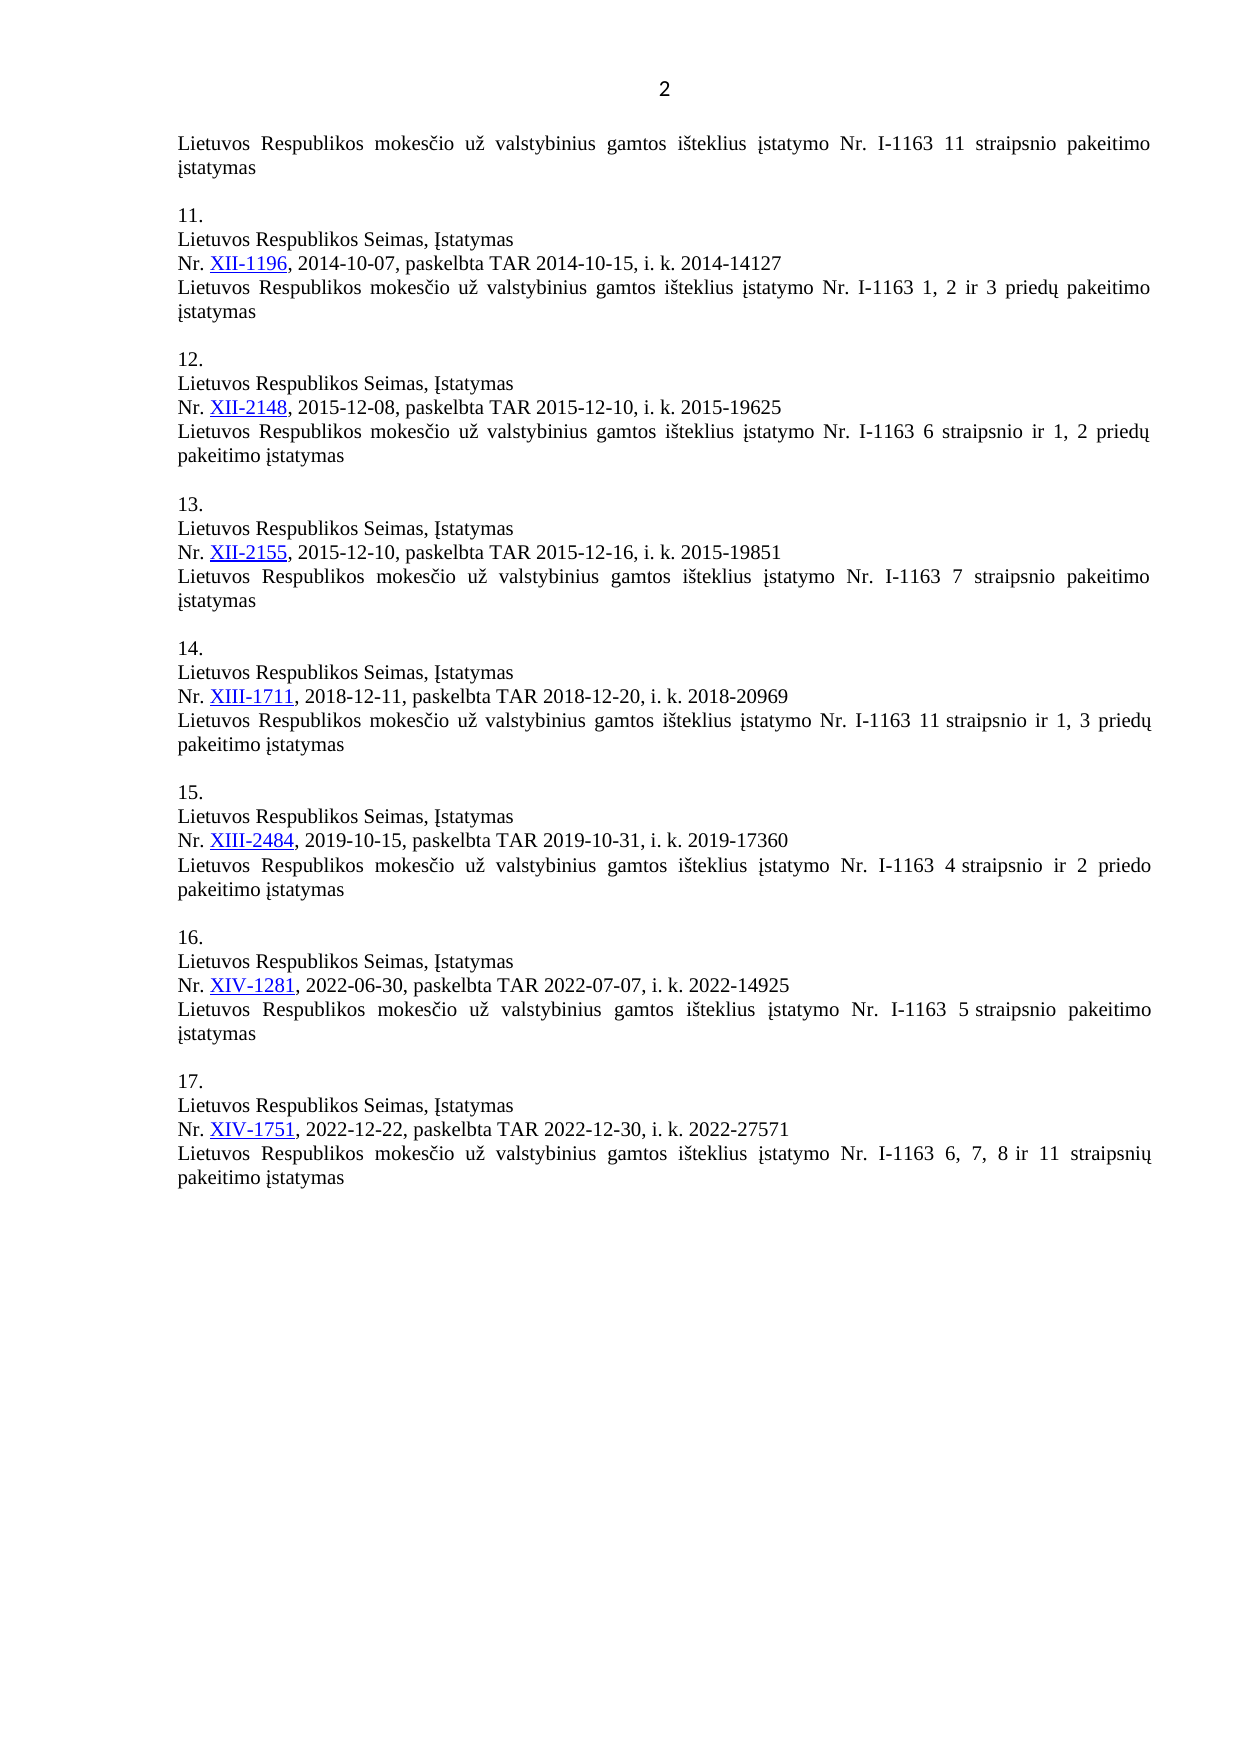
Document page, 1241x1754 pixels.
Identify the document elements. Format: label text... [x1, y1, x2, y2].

text 11. [177, 203, 1152, 227]
text Nr. XIII-1711, 2018-12-11, paskelbta TAR 2018-12-20, i. k. 2018-20969 [177, 684, 1152, 708]
text Nr. XIII-2484, 2019-10-15, paskelbta TAR 2019-10-31, i. k. 2019-17360 [177, 828, 1152, 852]
text Lietuvos Respublikos mokesčio už valstybinius gamtos išteklius įstatymo Nr. I-1163 4 straipsnio ir 2 priedo pakeitimo įstatymas [177, 852, 1152, 901]
text Lietuvos Respublikos Seimas, Įstatymas [177, 516, 1152, 540]
text Lietuvos Respublikos mokesčio už valstybinius gamtos išteklius įstatymo Nr. I-1163 6 straipsnio ir 1, 2 priedų pakeitimo įstatymas [177, 419, 1152, 467]
text Lietuvos Respublikos mokesčio už valstybinius gamtos išteklius įstatymo Nr. I-1163 11 straipsnio pakeitimo įstatymas [177, 131, 1152, 179]
text 14. [177, 636, 1152, 660]
text Lietuvos Respublikos mokesčio už valstybinius gamtos išteklius įstatymo Nr. I-1163 1, 2 ir 3 priedų pakeitimo įstatymas [177, 275, 1152, 323]
text Lietuvos Respublikos Seimas, Įstatymas [177, 949, 1152, 973]
text Lietuvos Respublikos Seimas, Įstatymas [177, 371, 1152, 395]
text Lietuvos Respublikos mokesčio už valstybinius gamtos išteklius įstatymo Nr. I-1163 5 straipsnio pakeitimo įstatymas [177, 997, 1152, 1045]
text Lietuvos Respublikos mokesčio už valstybinius gamtos išteklius įstatymo Nr. I-1163 11 straipsnio ir 1, 3 priedų pakeitimo įstatymas [177, 708, 1152, 756]
text Nr. XIV-1751, 2022-12-22, paskelbta TAR 2022-12-30, i. k. 2022-27571 [177, 1117, 1152, 1141]
text 17. [177, 1069, 1152, 1093]
text Lietuvos Respublikos Seimas, Įstatymas [177, 227, 1152, 251]
text 15. [177, 780, 1152, 804]
text Nr. XII-2148, 2015-12-08, paskelbta TAR 2015-12-10, i. k. 2015-19625 [177, 395, 1152, 419]
text Nr. XII-1196, 2014-10-07, paskelbta TAR 2014-10-15, i. k. 2014-14127 [177, 251, 1152, 275]
text Nr. XIV-1281, 2022-06-30, paskelbta TAR 2022-07-07, i. k. 2022-14925 [177, 973, 1152, 997]
text Nr. XII-2155, 2015-12-10, paskelbta TAR 2015-12-16, i. k. 2015-19851 [177, 540, 1152, 564]
text Lietuvos Respublikos Seimas, Įstatymas [177, 1093, 1152, 1117]
text Lietuvos Respublikos Seimas, Įstatymas [177, 660, 1152, 684]
text 13. [177, 492, 1152, 516]
text Lietuvos Respublikos mokesčio už valstybinius gamtos išteklius įstatymo Nr. I-1163 7 straipsnio pakeitimo įstatymas [177, 564, 1152, 612]
text Lietuvos Respublikos mokesčio už valstybinius gamtos išteklius įstatymo Nr. I-1163 6, 7, 8 ir 11 straipsnių pakeitimo įstatymas [177, 1141, 1152, 1189]
text 12. [177, 347, 1152, 371]
text Lietuvos Respublikos Seimas, Įstatymas [177, 804, 1152, 828]
text 16. [177, 925, 1152, 949]
